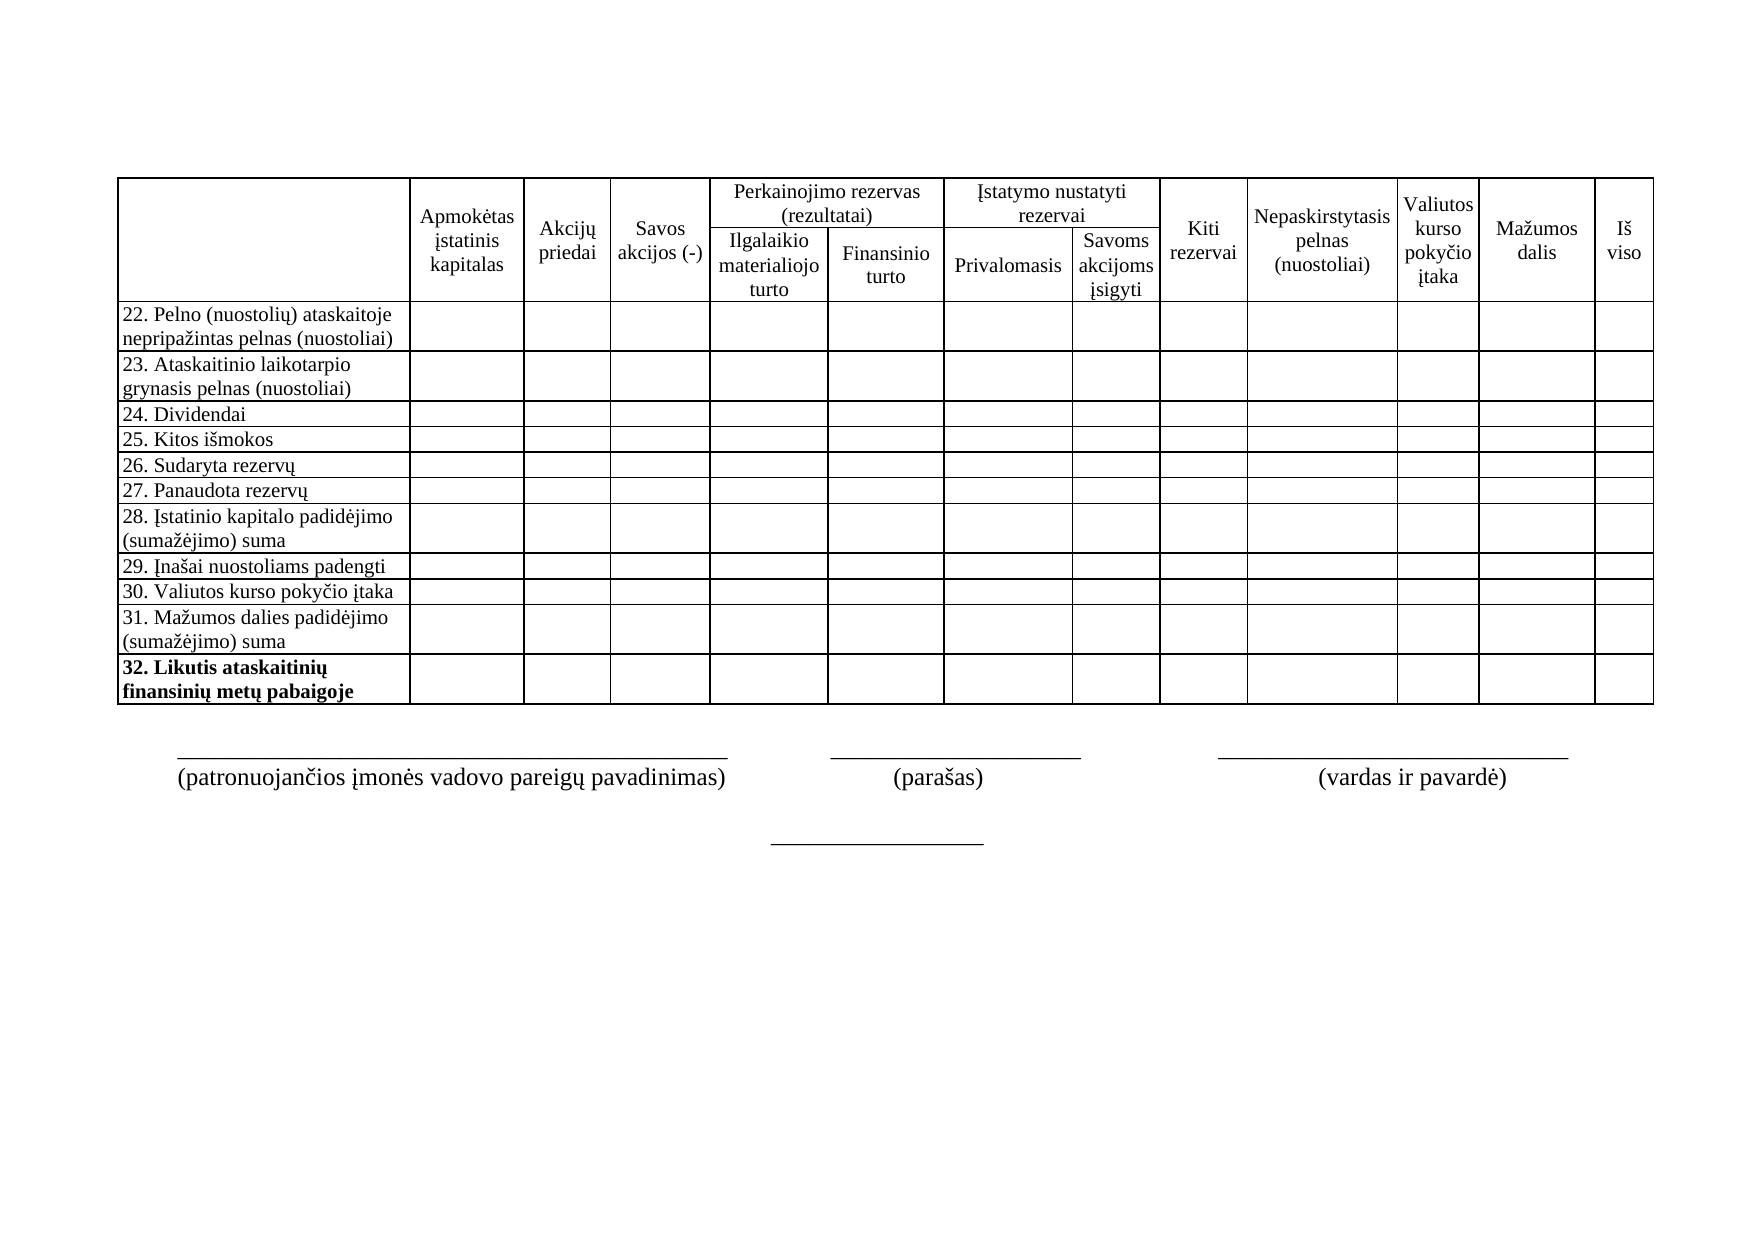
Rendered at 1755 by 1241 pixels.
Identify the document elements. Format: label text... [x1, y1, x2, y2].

text _________________ [118, 819, 1636, 848]
table_cell [1073, 554, 1159, 578]
table_cell [711, 402, 827, 426]
table_cell [1480, 554, 1594, 578]
table_cell [829, 427, 943, 451]
table_cell [1480, 302, 1594, 350]
table_cell [1398, 478, 1478, 502]
table_cell Ilgalaikio materialiojo turto [711, 228, 827, 301]
table_cell [1248, 352, 1397, 400]
table_cell [1596, 402, 1653, 426]
table_header Savos akcijos (-) [611, 179, 709, 301]
table_cell [1073, 478, 1159, 502]
table_cell [411, 402, 523, 426]
table_cell Savoms akcijoms įsigyti [1073, 228, 1159, 301]
table_cell [829, 504, 943, 552]
table_cell [711, 478, 827, 502]
table_cell [945, 427, 1072, 451]
table_cell [1596, 427, 1653, 451]
table_header Iš viso [1596, 179, 1653, 301]
text ____________________________________________ ____________________ ____________________________ [118, 733, 1636, 762]
table_cell [1398, 453, 1478, 477]
table_cell [411, 453, 523, 477]
table_cell [411, 504, 523, 552]
table_cell [1398, 352, 1478, 400]
table_cell [711, 427, 827, 451]
table_cell [411, 302, 523, 350]
table_cell [1596, 478, 1653, 502]
table_cell [1480, 605, 1594, 653]
table_cell [1073, 402, 1159, 426]
table_header Įstatymo nustatyti rezervai [945, 179, 1159, 227]
table_cell [1073, 453, 1159, 477]
table_cell [411, 580, 523, 603]
table_cell [1161, 655, 1247, 703]
table_cell [1596, 302, 1653, 350]
table_cell [1480, 453, 1594, 477]
table_cell [1596, 352, 1653, 400]
table_cell [525, 504, 610, 552]
table_cell [829, 302, 943, 350]
table_header Apmokėtas įstatinis kapitalas [411, 179, 523, 301]
table_cell 30. Valiutos kurso pokyčio įtaka [119, 580, 409, 603]
table_cell [945, 352, 1072, 400]
table_cell [711, 453, 827, 477]
table_cell [1480, 427, 1594, 451]
table_header Nepaskirstytasis pelnas (nuostoliai) [1248, 179, 1397, 301]
table_cell [1073, 352, 1159, 400]
table_cell [711, 655, 827, 703]
table_cell [1248, 655, 1397, 703]
table_cell [945, 504, 1072, 552]
table_cell [945, 302, 1072, 350]
table_cell [1161, 554, 1247, 578]
table_header Kiti rezervai [1161, 179, 1247, 301]
table_cell [1596, 580, 1653, 603]
table_cell [1480, 478, 1594, 502]
table_header Valiutos kurso pokyčio įtaka [1398, 179, 1478, 301]
table_cell [829, 655, 943, 703]
table_cell [1248, 504, 1397, 552]
table_header Mažumos dalis [1480, 179, 1594, 301]
table_cell [1398, 302, 1478, 350]
table_cell [1596, 453, 1653, 477]
table_cell [1480, 352, 1594, 400]
table_cell [1596, 655, 1653, 703]
table_cell [945, 453, 1072, 477]
table_cell [611, 453, 709, 477]
table_cell [1161, 478, 1247, 502]
table_cell [1161, 605, 1247, 653]
table_cell [525, 478, 610, 502]
table_cell [611, 605, 709, 653]
table_cell [945, 605, 1072, 653]
table_cell [1248, 478, 1397, 502]
table_cell [1161, 427, 1247, 451]
table_cell 32. Likutis ataskaitinių finansinių metų pabaigoje [119, 655, 409, 703]
table_cell [829, 580, 943, 603]
table_cell [1596, 605, 1653, 653]
table_cell [711, 605, 827, 653]
table_cell 22. Pelno (nuostolių) ataskaitoje nepripažintas pelnas (nuostoliai) [119, 302, 409, 350]
table_cell [1398, 427, 1478, 451]
table_cell [1596, 554, 1653, 578]
table_cell [829, 453, 943, 477]
table_cell [829, 554, 943, 578]
table_cell [1480, 402, 1594, 426]
table_cell [1073, 580, 1159, 603]
table_cell [945, 402, 1072, 426]
table_cell [611, 402, 709, 426]
table_cell [1161, 402, 1247, 426]
table_cell [711, 554, 827, 578]
table_cell [411, 554, 523, 578]
table_cell [1248, 402, 1397, 426]
table_cell [525, 580, 610, 603]
table_cell [525, 302, 610, 350]
table_cell [611, 478, 709, 502]
table_cell [411, 427, 523, 451]
table_cell [1073, 655, 1159, 703]
table_cell [945, 580, 1072, 603]
table_cell [611, 352, 709, 400]
table_cell [1161, 504, 1247, 552]
table_cell [1073, 427, 1159, 451]
table_cell [1073, 504, 1159, 552]
table_cell [1248, 580, 1397, 603]
table_cell [611, 504, 709, 552]
table_cell [829, 402, 943, 426]
table_cell [525, 453, 610, 477]
table_cell [1073, 302, 1159, 350]
table_cell [1398, 655, 1478, 703]
table_cell 28. Įstatinio kapitalo padidėjimo (sumažėjimo) suma [119, 504, 409, 552]
table_cell [411, 478, 523, 502]
table_cell [611, 554, 709, 578]
table_cell 27. Panaudota rezervų [119, 478, 409, 502]
table_cell [1248, 427, 1397, 451]
table_cell [711, 580, 827, 603]
table_cell [525, 554, 610, 578]
table_cell 25. Kitos išmokos [119, 427, 409, 451]
table_header [119, 179, 409, 301]
table_cell [525, 605, 610, 653]
table_cell 31. Mažumos dalies padidėjimo (sumažėjimo) suma [119, 605, 409, 653]
table_cell [611, 427, 709, 451]
table_cell [1073, 605, 1159, 653]
table_cell [1398, 580, 1478, 603]
table_cell [525, 402, 610, 426]
table_cell [829, 478, 943, 502]
table_cell Finansinio turto [829, 228, 943, 301]
table_cell [1480, 504, 1594, 552]
table_cell [829, 352, 943, 400]
table_cell [1398, 554, 1478, 578]
table_cell [1248, 554, 1397, 578]
table_cell 24. Dividendai [119, 402, 409, 426]
table_cell [1161, 302, 1247, 350]
table_cell [525, 427, 610, 451]
table_cell [1161, 453, 1247, 477]
table_cell [611, 655, 709, 703]
table_cell [945, 478, 1072, 502]
table_cell [611, 580, 709, 603]
table_cell [945, 554, 1072, 578]
table_cell [1480, 580, 1594, 603]
table_cell [945, 655, 1072, 703]
table_header Perkainojimo rezervas (rezultatai) [711, 179, 943, 227]
table_cell [1480, 655, 1594, 703]
table_cell [711, 504, 827, 552]
text (patronuojančios įmonės vadovo pareigų pavadinimas) (parašas) (vardas ir pavardė) [118, 762, 1636, 791]
table_cell [1398, 504, 1478, 552]
table_cell Privalomasis [945, 228, 1072, 301]
table_cell [411, 655, 523, 703]
table_cell [829, 605, 943, 653]
table_cell [1248, 605, 1397, 653]
table_cell [411, 605, 523, 653]
table_header Akcijų priedai [525, 179, 610, 301]
table_cell [525, 655, 610, 703]
table_cell 29. Įnašai nuostoliams padengti [119, 554, 409, 578]
table_cell [711, 302, 827, 350]
table_cell 26. Sudaryta rezervų [119, 453, 409, 477]
table_cell [1398, 402, 1478, 426]
table_cell [1398, 605, 1478, 653]
table_cell [1248, 302, 1397, 350]
table_cell [1161, 352, 1247, 400]
table_cell [525, 352, 610, 400]
table_cell [1248, 453, 1397, 477]
table_cell 23. Ataskaitinio laikotarpio grynasis pelnas (nuostoliai) [119, 352, 409, 400]
table_cell [611, 302, 709, 350]
table_cell [711, 352, 827, 400]
table_cell [1161, 580, 1247, 603]
table_cell [1596, 504, 1653, 552]
table_cell [411, 352, 523, 400]
